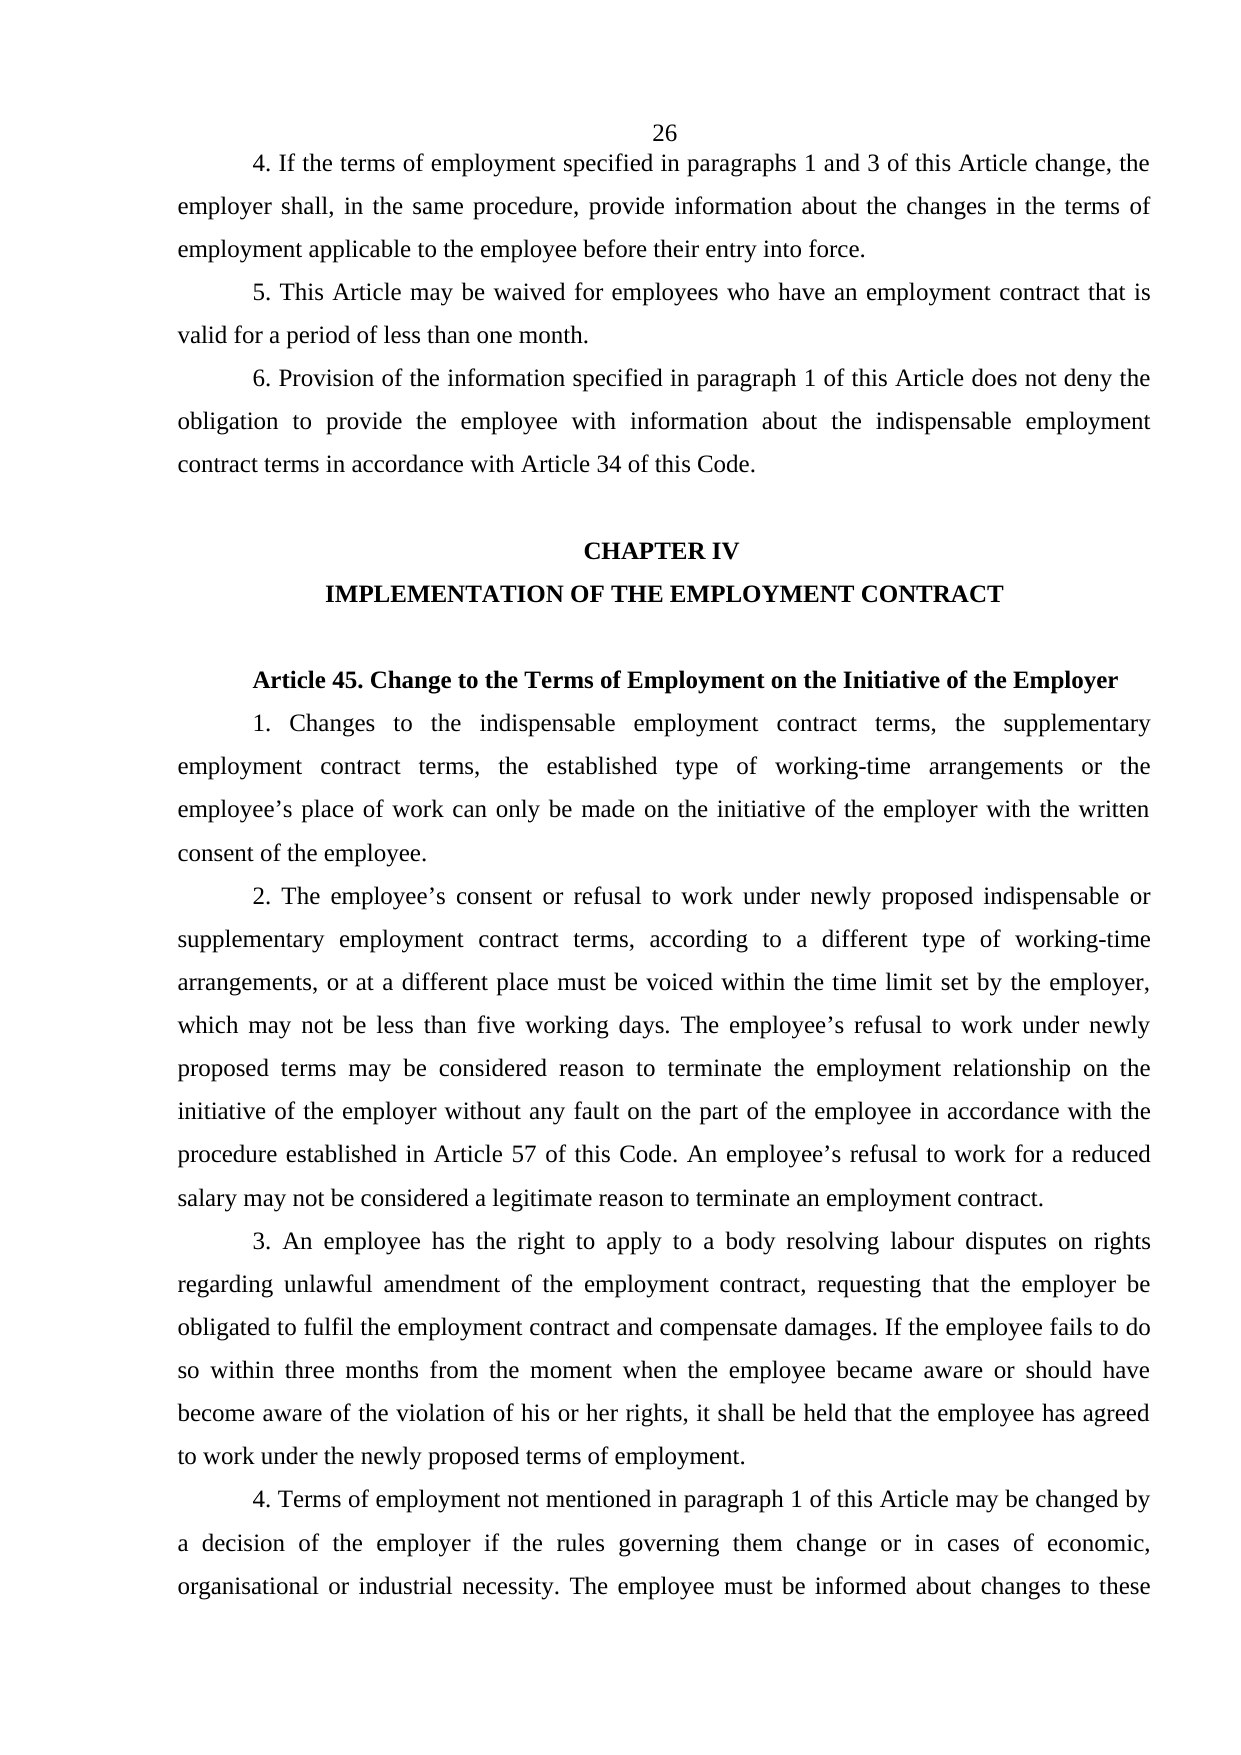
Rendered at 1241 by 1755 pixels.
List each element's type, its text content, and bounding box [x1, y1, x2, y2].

text 5. This Article may be waived for employees who have an employment contract that is valid for a period of less than one month. [177, 277, 1152, 349]
text 4. If the terms of employment specified in paragraphs 1 and 3 of this Article change, the employer shall, in the same procedure, provide information about the changes in the terms of employment applicable to the employee before their entry into force. [177, 148, 1152, 263]
text IMPLEMENTATION OF THE EMPLOYMENT CONTRACT [177, 579, 1152, 608]
text 2. The employee’s consent or refusal to work under newly proposed indispensable or supplementary employment contract terms, according to a different type of working-time arrangements, or at a different place must be voiced within the time limit set by the employer, which may not be less than five working days. The employee’s refusal to work under newly proposed terms may be considered reason to terminate the employment relationship on the initiative of the employer without any fault on the part of the employee in accordance with the procedure established in Article 57 of this Code. An employee’s refusal to work for a reduced salary may not be considered a legitimate reason to terminate an employment contract. [177, 881, 1152, 1211]
text CHAPTER IV [177, 536, 1152, 564]
text 6. Provision of the information specified in paragraph 1 of this Article does not deny the obligation to provide the employee with information about the indispensable employment contract terms in accordance with Article 34 of this Code. [177, 363, 1152, 478]
text 3. An employee has the right to apply to a body resolving labour disputes on rights regarding unlawful amendment of the employment contract, requesting that the employer be obligated to fulfil the employment contract and compensate damages. If the employee fails to do so within three months from the moment when the employee became aware or should have become aware of the violation of his or her rights, it shall be held that the employee has agreed to work under the newly proposed terms of employment. [177, 1226, 1152, 1470]
text 1. Changes to the indispensable employment contract terms, the supplementary employment contract terms, the established type of working-time arrangements or the employee’s place of work can only be made on the initiative of the employer with the written consent of the employee. [177, 708, 1152, 866]
text Article 45. Change to the Terms of Employment on the Initiative of the Employer [177, 665, 1152, 694]
text 4. Terms of employment not mentioned in paragraph 1 of this Article may be changed by a decision of the employer if the rules governing them change or in cases of economic, organisational or industrial necessity. The employee must be informed about changes to these [177, 1484, 1152, 1599]
